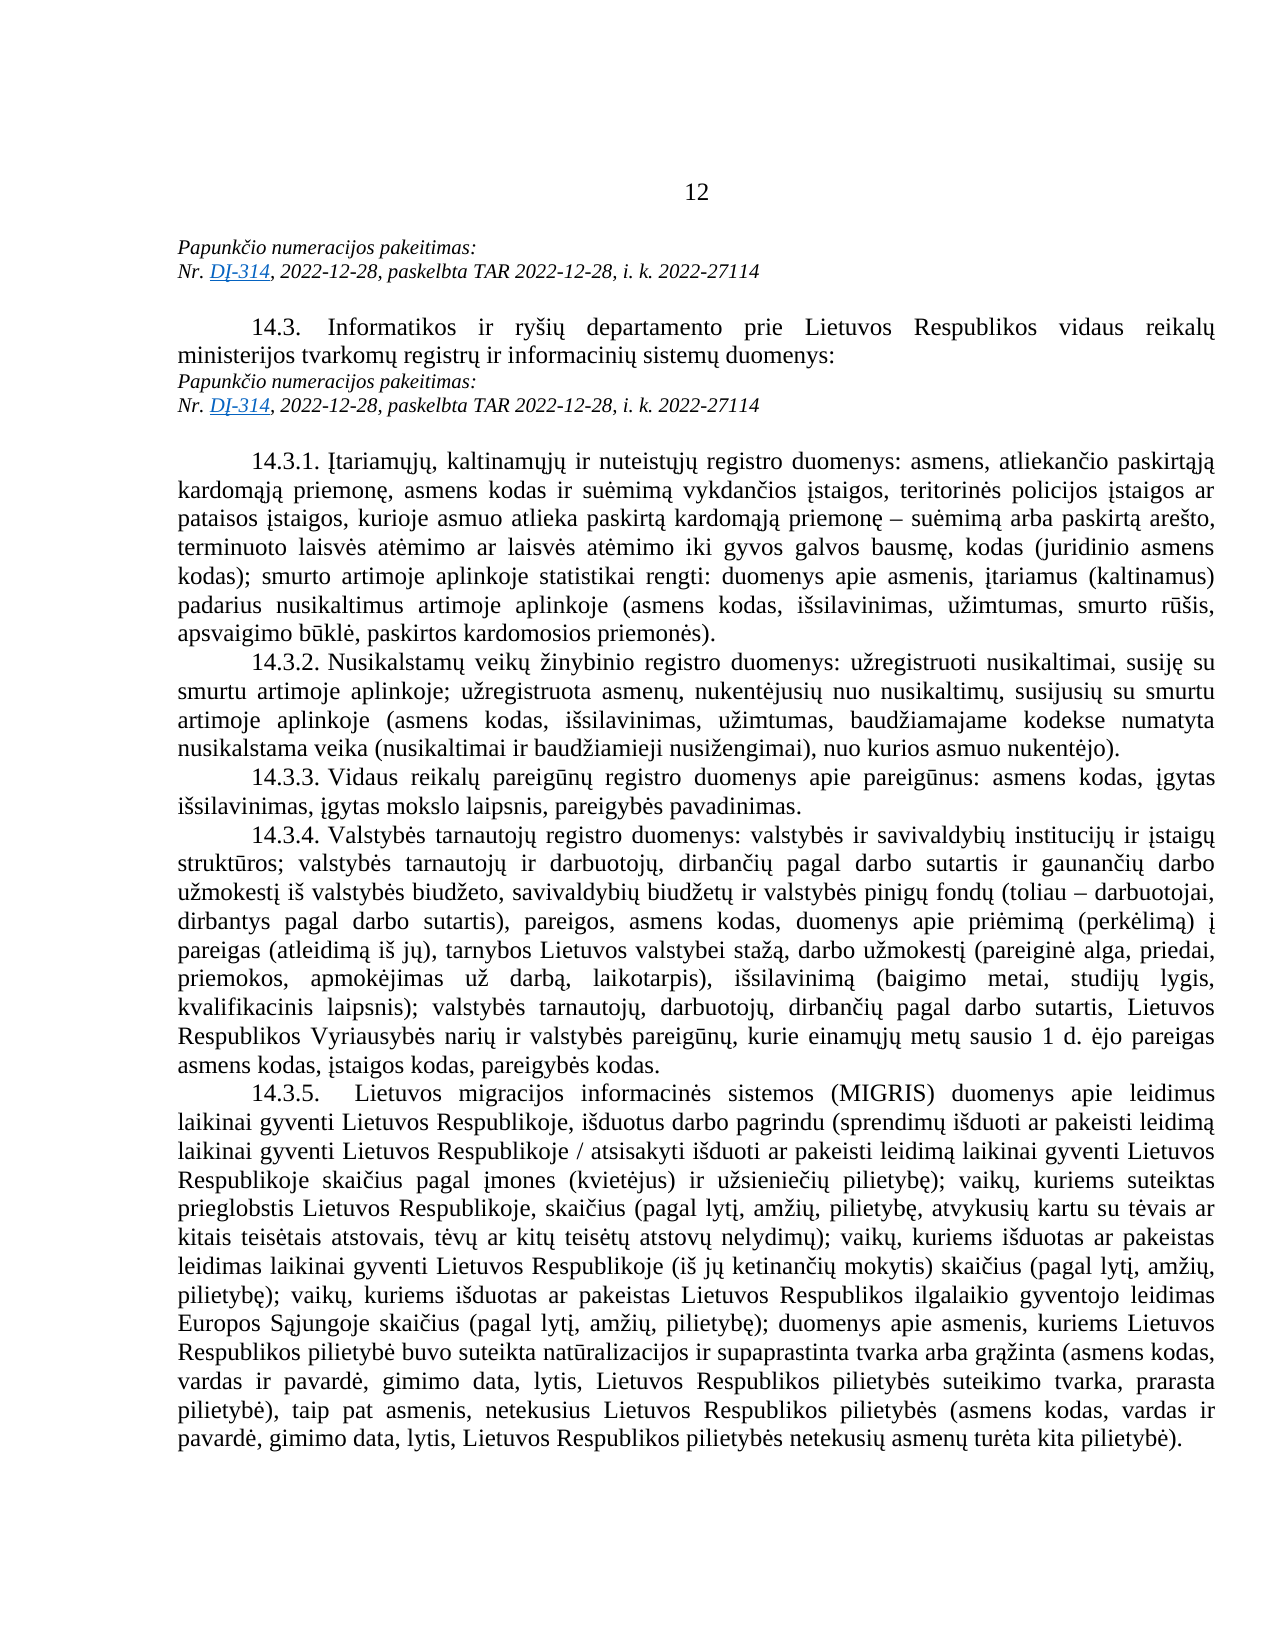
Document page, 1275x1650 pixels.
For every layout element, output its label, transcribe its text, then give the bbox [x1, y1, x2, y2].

text 14.3.4. Valstybės tarnautojų registro duomenys: valstybės ir savivaldybių institucijų ir įstaigų struktūros; valstybės tarnautojų ir darbuotojų, dirbančių pagal darbo sutartis ir gaunančių darbo užmokestį iš valstybės biudžeto, savivaldybių biudžetų ir valstybės pinigų fondų (toliau – darbuotojai, dirbantys pagal darbo sutartis), pareigos, asmens kodas, duomenys apie priėmimą (perkėlimą) į pareigas (atleidimą iš jų), tarnybos Lietuvos valstybei stažą, darbo užmokestį (pareiginė alga, priedai, priemokos, apmokėjimas už darbą, laikotarpis), išsilavinimą (baigimo metai, studijų lygis, kvalifikacinis laipsnis); valstybės tarnautojų, darbuotojų, dirbančių pagal darbo sutartis, Lietuvos Respublikos Vyriausybės narių ir valstybės pareigūnų, kurie einamųjų metų sausio 1 d. ėjo pareigas asmens kodas, įstaigos kodas, pareigybės kodas. [177, 820, 1216, 1078]
text 14.3. Informatikos ir ryšių departamento prie Lietuvos Respublikos vidaus reikalų ministerijos tvarkomų registrų ir informacinių sistemų duomenys: [177, 312, 1216, 369]
text Papunkčio numeracijos pakeitimas: [177, 235, 1216, 259]
text Nr. DĮ-314, 2022-12-28, paskelbta TAR 2022-12-28, i. k. 2022-27114 [177, 259, 1216, 283]
text Papunkčio numeracijos pakeitimas: [177, 369, 1216, 393]
text Nr. DĮ-314, 2022-12-28, paskelbta TAR 2022-12-28, i. k. 2022-27114 [177, 393, 1216, 417]
text 14.3.5. Lietuvos migracijos informacinės sistemos (MIGRIS) duomenys apie leidimus laikinai gyventi Lietuvos Respublikoje, išduotus darbo pagrindu (sprendimų išduoti ar pakeisti leidimą laikinai gyventi Lietuvos Respublikoje / atsisakyti išduoti ar pakeisti leidimą laikinai gyventi Lietuvos Respublikoje skaičius pagal įmones (kvietėjus) ir užsieniečių pilietybę); vaikų, kuriems suteiktas prieglobstis Lietuvos Respublikoje, skaičius (pagal lytį, amžių, pilietybę, atvykusių kartu su tėvais ar kitais teisėtais atstovais, tėvų ar kitų teisėtų atstovų nelydimų); vaikų, kuriems išduotas ar pakeistas leidimas laikinai gyventi Lietuvos Respublikoje (iš jų ketinančių mokytis) skaičius (pagal lytį, amžių, pilietybę); vaikų, kuriems išduotas ar pakeistas Lietuvos Respublikos ilgalaikio gyventojo leidimas Europos Sąjungoje skaičius (pagal lytį, amžių, pilietybę); duomenys apie asmenis, kuriems Lietuvos Respublikos pilietybė buvo suteikta natūralizacijos ir supaprastinta tvarka arba grąžinta (asmens kodas, vardas ir pavardė, gimimo data, lytis, Lietuvos Respublikos pilietybės suteikimo tvarka, prarasta pilietybė), taip pat asmenis, netekusius Lietuvos Respublikos pilietybės (asmens kodas, vardas ir pavardė, gimimo data, lytis, Lietuvos Respublikos pilietybės netekusių asmenų turėta kita pilietybė). [177, 1078, 1216, 1452]
text 14.3.1. Įtariamųjų, kaltinamųjų ir nuteistųjų registro duomenys: asmens, atliekančio paskirtąją kardomąją priemonę, asmens kodas ir suėmimą vykdančios įstaigos, teritorinės policijos įstaigos ar pataisos įstaigos, kurioje asmuo atlieka paskirtą kardomąją priemonę – suėmimą arba paskirtą arešto, terminuoto laisvės atėmimo ar laisvės atėmimo iki gyvos galvos bausmę, kodas (juridinio asmens kodas); smurto artimoje aplinkoje statistikai rengti: duomenys apie asmenis, įtariamus (kaltinamus) padarius nusikaltimus artimoje aplinkoje (asmens kodas, išsilavinimas, užimtumas, smurto rūšis, apsvaigimo būklė, paskirtos kardomosios priemonės). [177, 446, 1216, 647]
text 14.3.2. Nusikalstamų veikų žinybinio registro duomenys: užregistruoti nusikaltimai, susiję su smurtu artimoje aplinkoje; užregistruota asmenų, nukentėjusių nuo nusikaltimų, susijusių su smurtu artimoje aplinkoje (asmens kodas, išsilavinimas, užimtumas, baudžiamajame kodekse numatyta nusikalstama veika (nusikaltimai ir baudžiamieji nusižengimai), nuo kurios asmuo nukentėjo). [177, 647, 1216, 762]
text 14.3.3. Vidaus reikalų pareigūnų registro duomenys apie pareigūnus: asmens kodas, įgytas išsilavinimas, įgytas mokslo laipsnis, pareigybės pavadinimas. [177, 762, 1216, 820]
